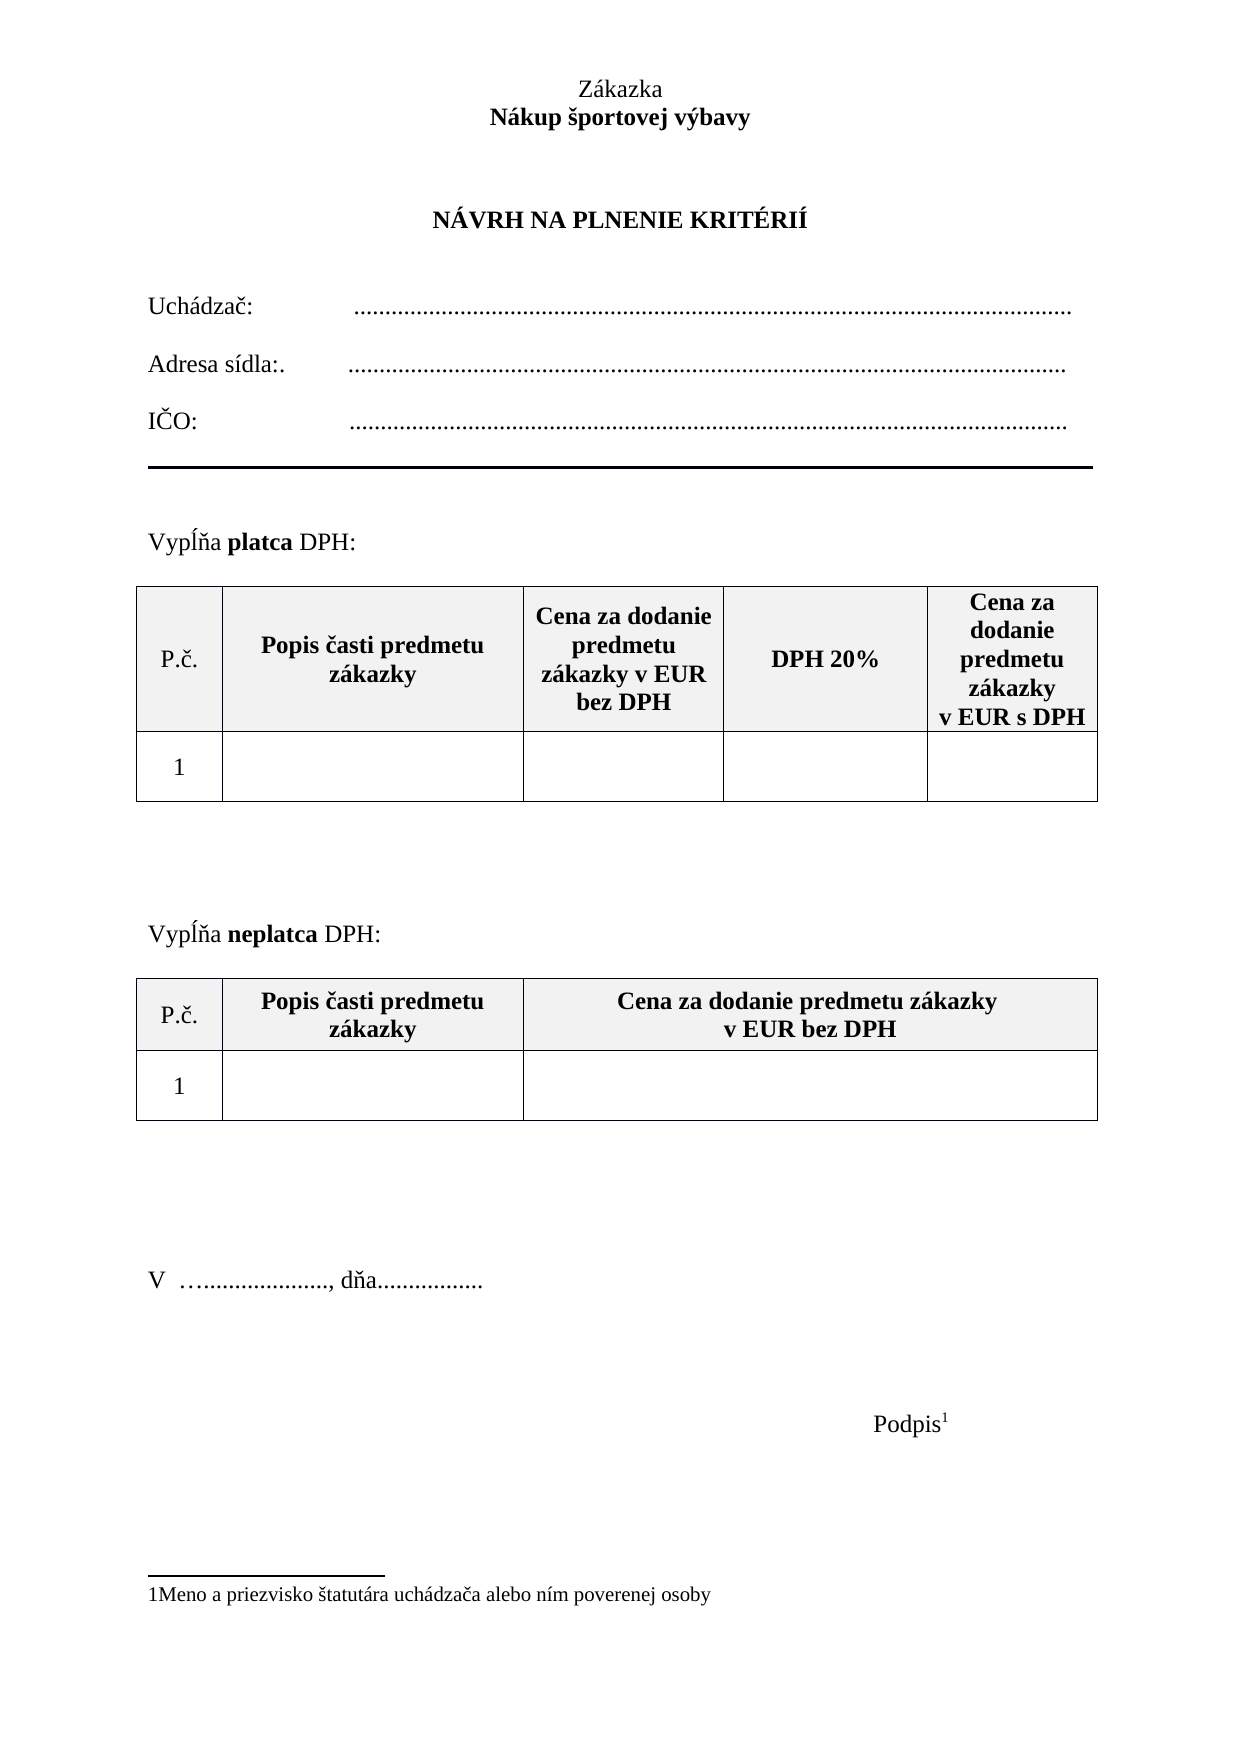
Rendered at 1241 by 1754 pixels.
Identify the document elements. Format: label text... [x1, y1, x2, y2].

text IČO: ................................................................................................................... [148, 406, 1093, 435]
text Podpis [148, 1409, 1093, 1437]
text Uchádzač: ................................................................................................................... [148, 291, 1093, 320]
table_header Popis časti predmetu zákazky [223, 587, 523, 731]
table_header DPH 20% [724, 587, 927, 731]
text Vypĺňa platca DPH: [148, 527, 1093, 555]
table_cell [223, 732, 523, 801]
table_cell [223, 1051, 523, 1120]
table_header Cena za dodanie predmetu zákazky v EUR bez DPH [524, 979, 1097, 1050]
table_cell [928, 732, 1097, 801]
text V …...................., dňa................. [148, 1265, 1093, 1294]
text Adresa sídla: . ................................................................................................................... [148, 349, 1093, 378]
table_cell [524, 732, 723, 801]
text NÁVRH NA PLNENIE KRITÉRIÍ [148, 205, 1093, 234]
table_header Cena za dodanie predmetu zákazky v EUR s DPH [928, 587, 1097, 731]
table_cell [524, 1051, 1097, 1120]
table_header P.č. [137, 979, 222, 1050]
table_cell 1 [137, 732, 222, 801]
table_cell [724, 732, 927, 801]
table_header Popis časti predmetu zákazky [223, 979, 523, 1050]
table_header P.č. [137, 587, 222, 731]
table_cell 1 [137, 1051, 222, 1120]
text Vypĺňa neplatca DPH: [148, 919, 1093, 947]
table_header Cena za dodanie predmetu zákazky v EUR bez DPH [524, 587, 723, 731]
text Meno a priezvisko štatutára uchádzača alebo ním poverenej osoby [148, 1582, 1093, 1606]
